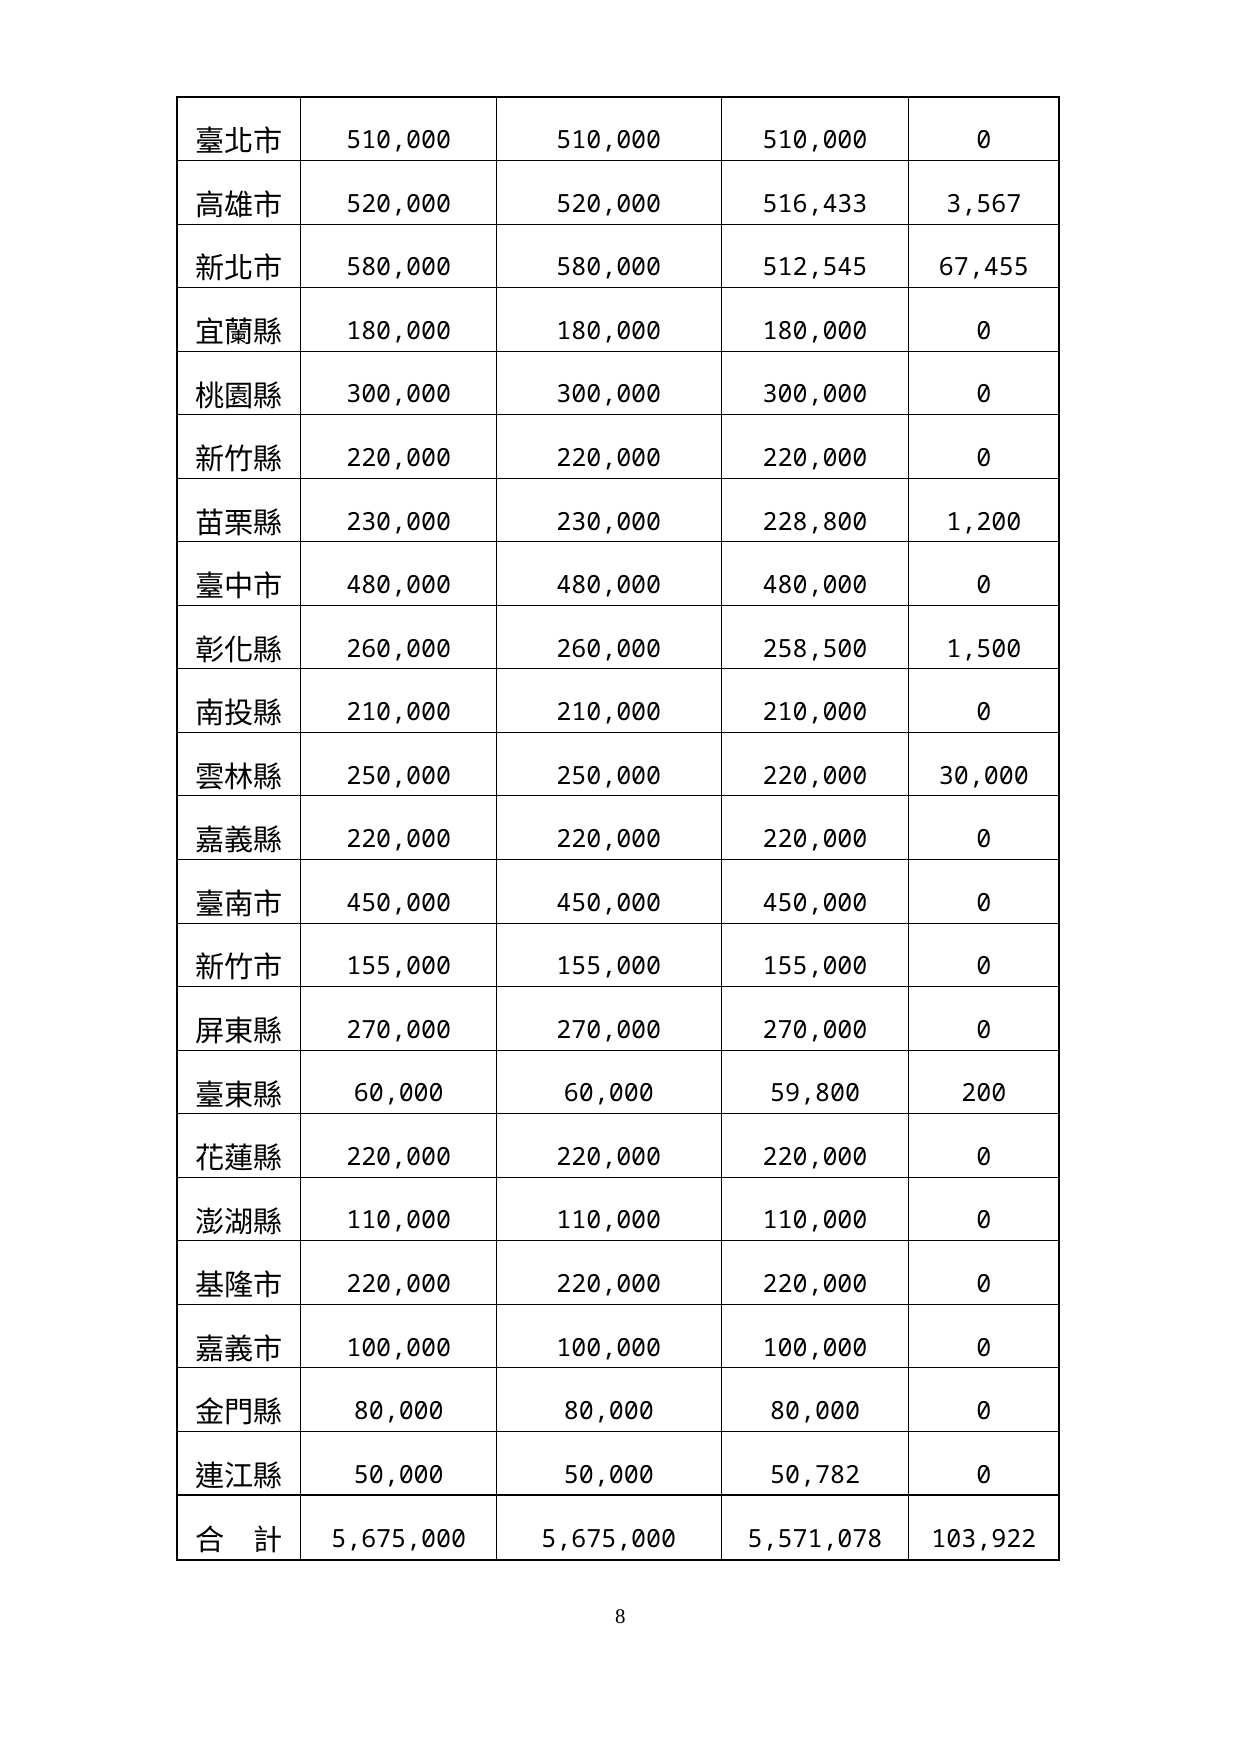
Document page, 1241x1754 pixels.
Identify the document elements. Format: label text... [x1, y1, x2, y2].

table_cell 180,000 [722, 288, 908, 351]
table_cell 高雄市 [178, 161, 300, 223]
table_cell 510,000 [497, 98, 721, 160]
table_cell 0 [909, 415, 1058, 478]
table_cell 宜蘭縣 [178, 288, 300, 351]
table_cell 0 [909, 1241, 1058, 1304]
table_cell 260,000 [497, 606, 721, 668]
table_cell 110,000 [497, 1178, 721, 1240]
table_cell 新北市 [178, 225, 300, 287]
table_cell 155,000 [301, 924, 496, 986]
table_cell 60,000 [497, 1051, 721, 1113]
table_cell 510,000 [722, 98, 908, 160]
table_cell 80,000 [722, 1368, 908, 1431]
table_cell 220,000 [722, 415, 908, 478]
table_cell 450,000 [722, 860, 908, 922]
table_cell 1,500 [909, 606, 1058, 668]
table_cell 臺中市 [178, 542, 300, 605]
table_cell 新竹市 [178, 924, 300, 986]
table_cell 220,000 [497, 1114, 721, 1177]
table_cell 110,000 [722, 1178, 908, 1240]
table_cell 510,000 [301, 98, 496, 160]
table_cell 480,000 [722, 542, 908, 605]
table_cell 260,000 [301, 606, 496, 668]
table_cell 67,455 [909, 225, 1058, 287]
table_cell 100,000 [301, 1305, 496, 1367]
table_cell 5,571,078 [722, 1496, 908, 1559]
table_cell 0 [909, 796, 1058, 859]
table_cell 220,000 [497, 415, 721, 478]
table_cell 屏東縣 [178, 987, 300, 1049]
table_cell 258,500 [722, 606, 908, 668]
table_cell 澎湖縣 [178, 1178, 300, 1240]
table_cell 50,782 [722, 1432, 908, 1494]
table_cell 480,000 [301, 542, 496, 605]
table_cell 0 [909, 860, 1058, 922]
table_cell 臺南市 [178, 860, 300, 922]
table_cell 0 [909, 1432, 1058, 1494]
table_cell 0 [909, 542, 1058, 605]
table_cell 3,567 [909, 161, 1058, 223]
table_cell 南投縣 [178, 669, 300, 732]
table_cell 彰化縣 [178, 606, 300, 668]
table_cell 0 [909, 1368, 1058, 1431]
table_cell 0 [909, 98, 1058, 160]
table_cell 210,000 [722, 669, 908, 732]
table_cell 60,000 [301, 1051, 496, 1113]
table_cell 0 [909, 1305, 1058, 1367]
table_cell 210,000 [497, 669, 721, 732]
table_cell 520,000 [301, 161, 496, 223]
table_cell 180,000 [497, 288, 721, 351]
table_cell 250,000 [301, 733, 496, 795]
table_cell 桃園縣 [178, 352, 300, 414]
table_cell 0 [909, 669, 1058, 732]
table_cell 300,000 [497, 352, 721, 414]
table_cell 220,000 [497, 1241, 721, 1304]
table_cell 5,675,000 [497, 1496, 721, 1559]
table_cell 臺北市 [178, 98, 300, 160]
table_cell 512,545 [722, 225, 908, 287]
table_cell 580,000 [301, 225, 496, 287]
table_cell 220,000 [301, 1114, 496, 1177]
table_cell 100,000 [497, 1305, 721, 1367]
table_cell 228,800 [722, 479, 908, 541]
table_cell 220,000 [722, 1241, 908, 1304]
table_cell 金門縣 [178, 1368, 300, 1431]
table_cell 新竹縣 [178, 415, 300, 478]
table_cell 210,000 [301, 669, 496, 732]
table_cell 103,922 [909, 1496, 1058, 1559]
table_cell 0 [909, 288, 1058, 351]
table_cell 苗栗縣 [178, 479, 300, 541]
table_cell 花蓮縣 [178, 1114, 300, 1177]
table_cell 270,000 [722, 987, 908, 1049]
table_cell 220,000 [301, 415, 496, 478]
table_cell 450,000 [301, 860, 496, 922]
table_cell 0 [909, 352, 1058, 414]
table_cell 220,000 [722, 733, 908, 795]
table_cell 300,000 [722, 352, 908, 414]
table_cell 220,000 [722, 796, 908, 859]
table_cell 0 [909, 924, 1058, 986]
table_cell 220,000 [497, 796, 721, 859]
table_cell 230,000 [301, 479, 496, 541]
table_cell 250,000 [497, 733, 721, 795]
table_cell 270,000 [497, 987, 721, 1049]
table_cell 5,675,000 [301, 1496, 496, 1559]
table_cell 480,000 [497, 542, 721, 605]
table_cell 59,800 [722, 1051, 908, 1113]
table_cell 300,000 [301, 352, 496, 414]
table_cell 200 [909, 1051, 1058, 1113]
table_cell 220,000 [301, 796, 496, 859]
table_cell 100,000 [722, 1305, 908, 1367]
table_cell 0 [909, 1114, 1058, 1177]
table_cell 雲林縣 [178, 733, 300, 795]
table_cell 155,000 [497, 924, 721, 986]
table_cell 連江縣 [178, 1432, 300, 1494]
table_cell 155,000 [722, 924, 908, 986]
table_cell 230,000 [497, 479, 721, 541]
table_cell 30,000 [909, 733, 1058, 795]
table_cell 基隆市 [178, 1241, 300, 1304]
table_cell 516,433 [722, 161, 908, 223]
table_cell 嘉義縣 [178, 796, 300, 859]
table_cell 0 [909, 1178, 1058, 1240]
table_cell 0 [909, 987, 1058, 1049]
table_cell 80,000 [497, 1368, 721, 1431]
table_cell 520,000 [497, 161, 721, 223]
table_cell 220,000 [722, 1114, 908, 1177]
table_cell 1,200 [909, 479, 1058, 541]
table_cell 50,000 [497, 1432, 721, 1494]
table_cell 220,000 [301, 1241, 496, 1304]
table_cell 180,000 [301, 288, 496, 351]
table_cell 270,000 [301, 987, 496, 1049]
table_cell 110,000 [301, 1178, 496, 1240]
table_cell 50,000 [301, 1432, 496, 1494]
table_cell 580,000 [497, 225, 721, 287]
table_cell 嘉義市 [178, 1305, 300, 1367]
table_cell 臺東縣 [178, 1051, 300, 1113]
table_cell 80,000 [301, 1368, 496, 1431]
table_cell 450,000 [497, 860, 721, 922]
table_cell 合 計 [178, 1496, 300, 1559]
